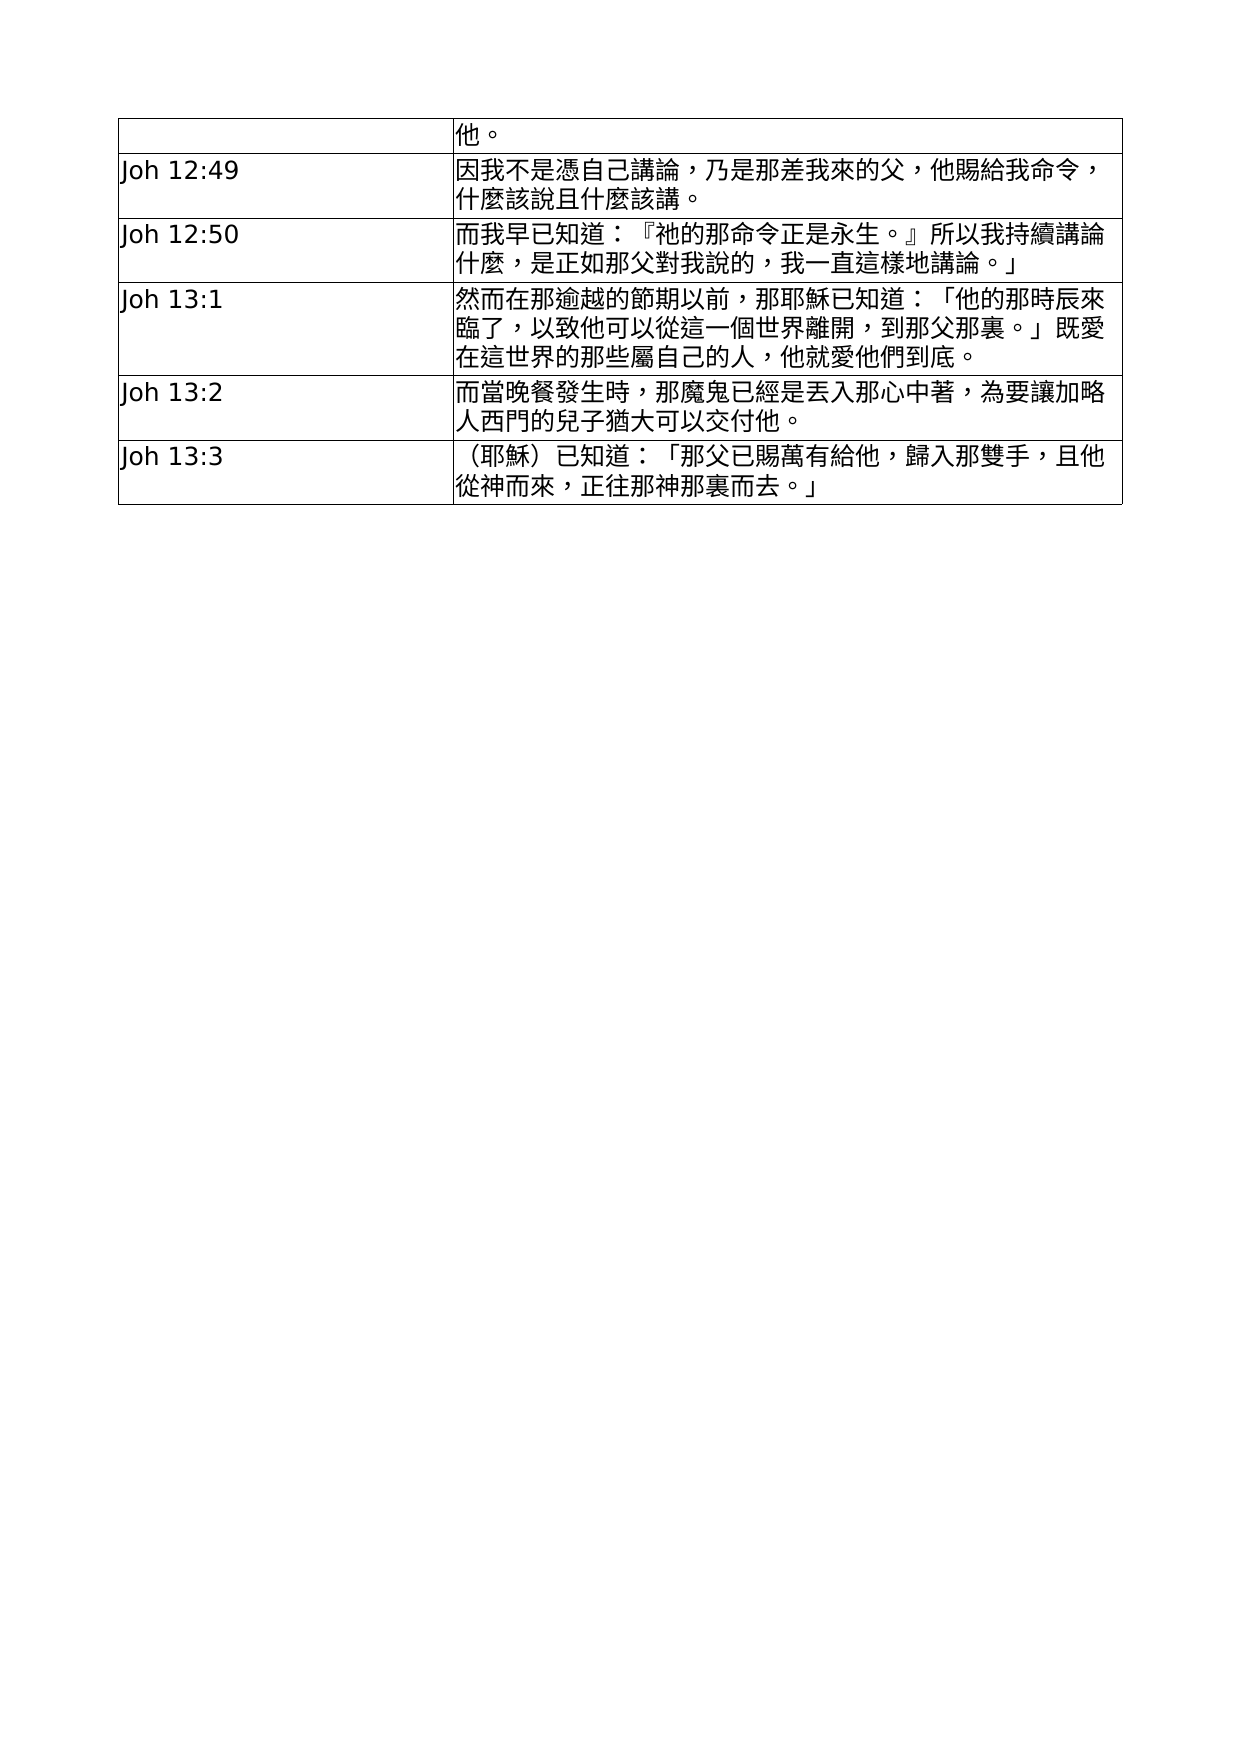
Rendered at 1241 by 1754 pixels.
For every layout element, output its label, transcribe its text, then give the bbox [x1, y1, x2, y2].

table_cell Joh 12:50 [119, 219, 453, 282]
table_cell 他。 [454, 119, 1122, 153]
table_cell 而我早已知道：『祂的那命令正是永生。』所以我持續講論什麼，是正如那父對我說的，我一直這樣地講論。」 [454, 219, 1122, 282]
table_cell Joh 13:2 [119, 376, 453, 439]
table_cell 而當晚餐發生時，那魔鬼已經是丟入那心中著，為要讓加略人西門的兒子猶大可以交付他。 [454, 376, 1122, 439]
table_cell 因我不是憑自己講論，乃是那差我來的父，他賜給我命令，什麼該說且什麼該講。 [454, 154, 1122, 217]
table_cell Joh 12:49 [119, 154, 453, 217]
table_cell 然而在那逾越的節期以前，那耶穌已知道：「他的那時辰來臨了，以致他可以從這一個世界離開，到那父那裏。」既愛在這世界的那些屬自己的人，他就愛他們到底。 [454, 283, 1122, 375]
table_cell Joh 13:1 [119, 283, 453, 375]
table_cell [119, 119, 453, 153]
table_cell （耶穌）已知道：「那父已賜萬有給他，歸入那雙手，且他從神而來，正往那神那裏而去。」 [454, 441, 1122, 504]
table_cell Joh 13:3 [119, 441, 453, 504]
